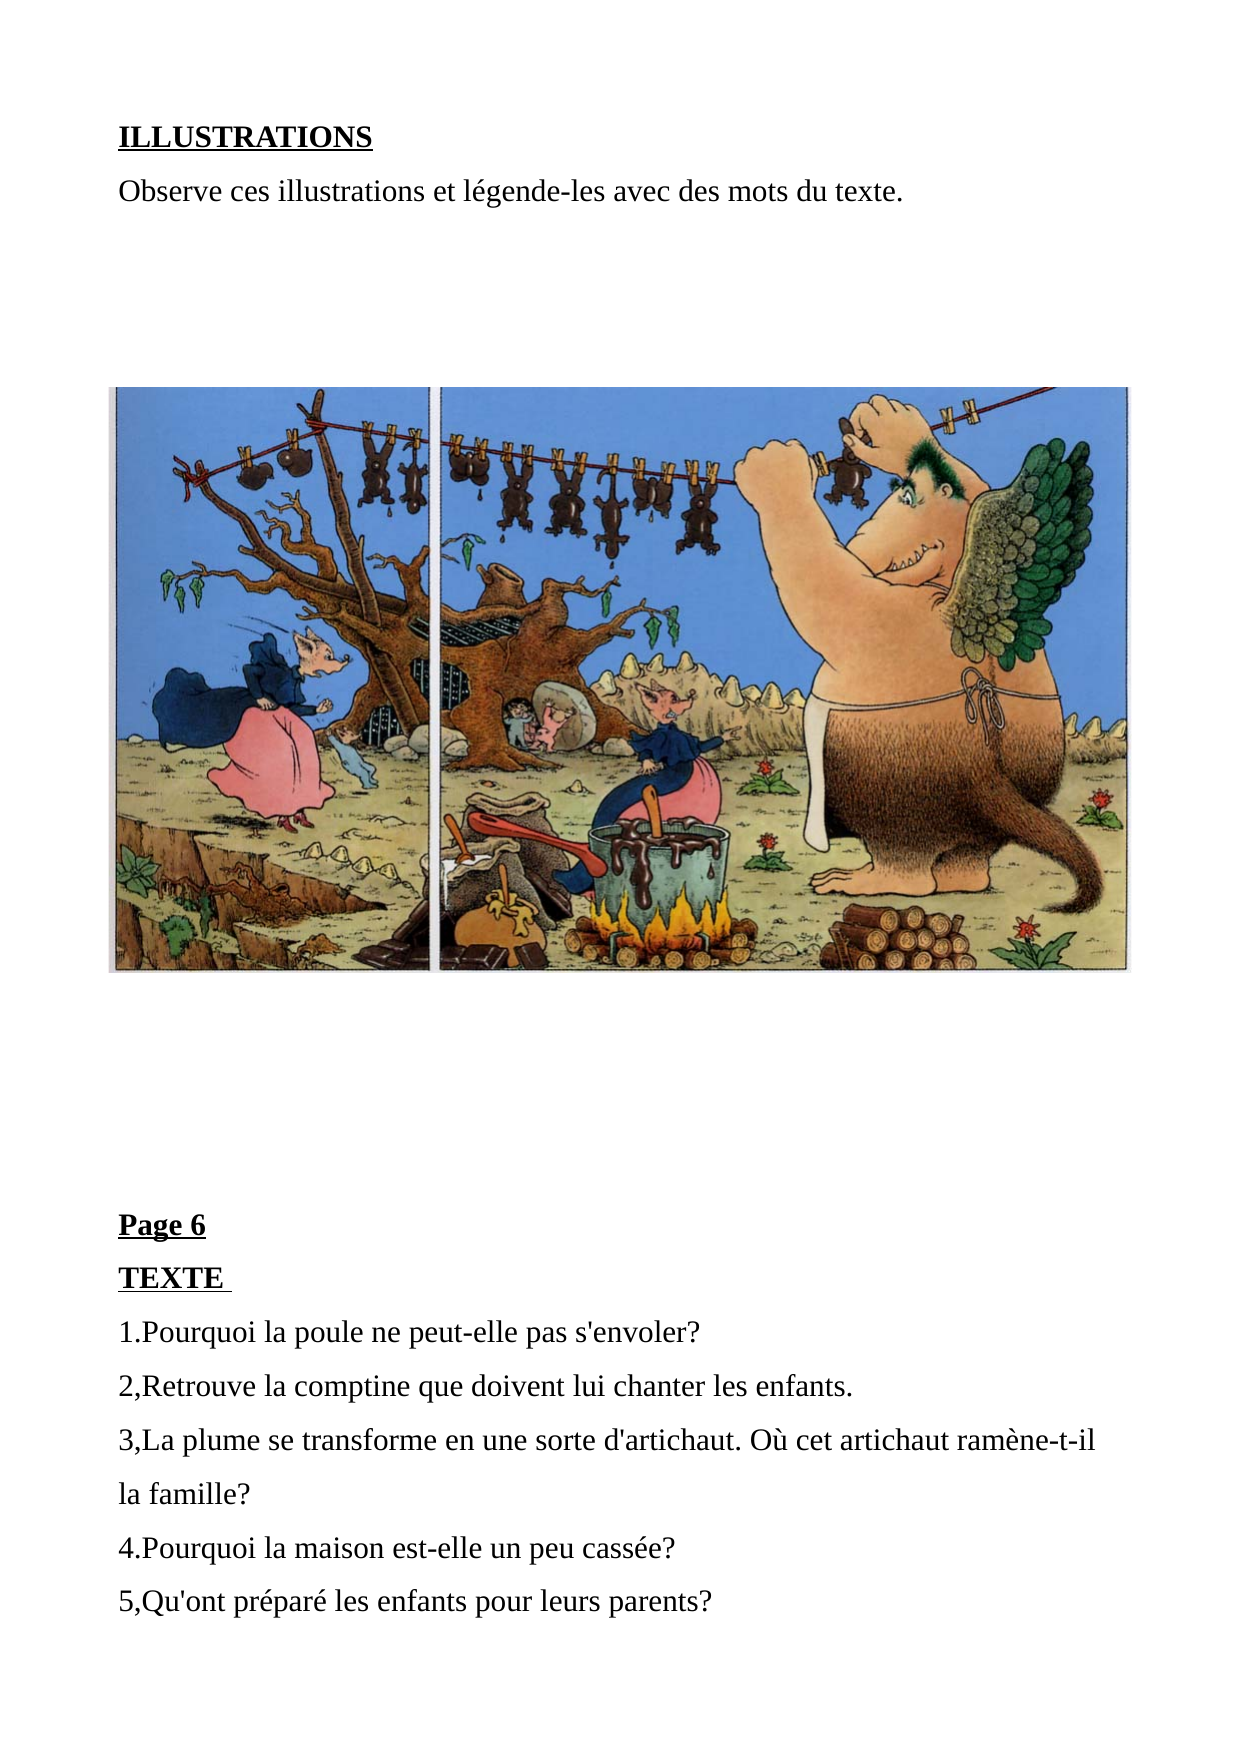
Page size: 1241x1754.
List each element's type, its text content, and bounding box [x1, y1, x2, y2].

text ILLUSTRATIONS [118, 118, 1122, 154]
picture [108, 387, 1132, 973]
text 2,Retrouve la comptine que doivent lui chanter les enfants. [118, 1367, 1122, 1403]
text Observe ces illustrations et légende-les avec des mots du texte. [118, 172, 1122, 208]
text Page 6 [118, 1206, 1122, 1242]
text 3,La plume se transforme en une sorte d'artichaut. Où cet artichaut ramène-t-il la famille? [118, 1421, 1122, 1511]
text 5,Qu'ont préparé les enfants pour leurs parents? [118, 1583, 1122, 1619]
text TEXTE [118, 1259, 1122, 1296]
text 1.Pourquoi la poule ne peut-elle pas s'envoler? [118, 1313, 1122, 1349]
text 4.Pourquoi la maison est-elle un peu cassée? [118, 1529, 1122, 1565]
